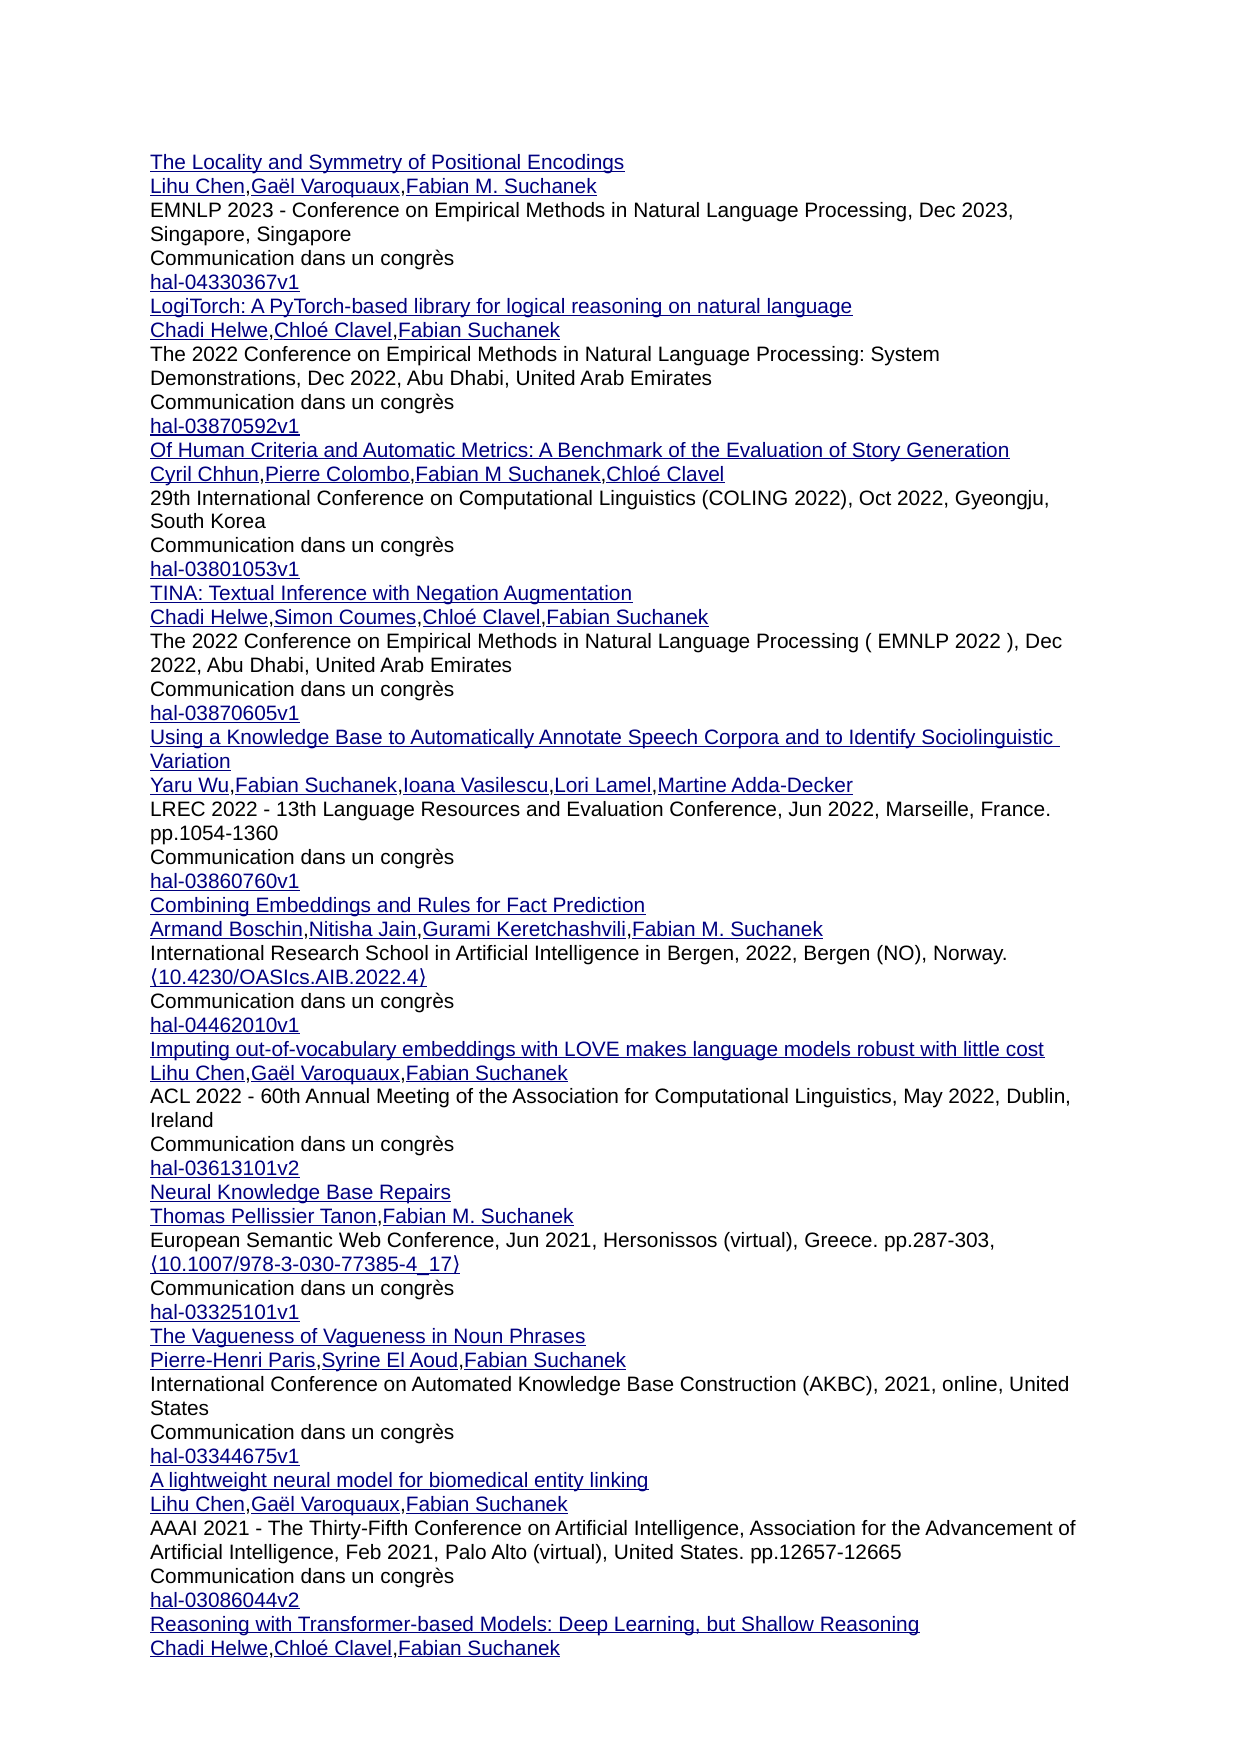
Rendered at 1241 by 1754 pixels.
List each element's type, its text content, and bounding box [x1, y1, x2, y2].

table_cell The Locality and Symmetry of Positional Encodings Lihu Chen,Gaël Varoquaux,Fabian M. Suchanek EMNLP 2023 - Conference on Empirical Methods in Natural Language Processing, Dec 2023, Singapore, Singapore Communication dans un congrès hal-04330367v1 [150, 150, 1090, 294]
table_cell Imputing out-of-vocabulary embeddings with LOVE makes language models robust with little cost Lihu Chen,Gaël Varoquaux,Fabian Suchanek ACL 2022 - 60th Annual Meeting of the Association for Computational Linguistics, May 2022, Dublin, Ireland Communication dans un congrès hal-03613101v2 [150, 1036, 1090, 1180]
table_cell Neural Knowledge Base Repairs Thomas Pellissier Tanon,Fabian M. Suchanek European Semantic Web Conference, Jun 2021, Hersonissos (virtual), Greece. pp.287-303, ⟨10.1007/978-3-030-77385-4_17⟩ Communication dans un congrès hal-03325101v1 [150, 1180, 1090, 1324]
table_cell A lightweight neural model for biomedical entity linking Lihu Chen,Gaël Varoquaux,Fabian Suchanek AAAI 2021 - The Thirty-Fifth Conference on Artificial Intelligence, Association for the Advancement of Artificial Intelligence, Feb 2021, Palo Alto (virtual), United States. pp.12657-12665 Communication dans un congrès hal-03086044v2 [150, 1468, 1090, 1611]
table_cell Reasoning with Transformer-based Models: Deep Learning, but Shallow Reasoning Chadi Helwe,Chloé Clavel,Fabian Suchanek [150, 1611, 1090, 1659]
table_cell Using a Knowledge Base to Automatically Annotate Speech Corpora and to Identify Sociolinguistic Variation Yaru Wu,Fabian Suchanek,Ioana Vasilescu,Lori Lamel,Martine Adda-Decker LREC 2022 - 13th Language Resources and Evaluation Conference, Jun 2022, Marseille, France. pp.1054-1360 Communication dans un congrès hal-03860760v1 [150, 725, 1090, 893]
table_cell LogiTorch: A PyTorch-based library for logical reasoning on natural language Chadi Helwe,Chloé Clavel,Fabian Suchanek The 2022 Conference on Empirical Methods in Natural Language Processing: System Demonstrations, Dec 2022, Abu Dhabi, United Arab Emirates Communication dans un congrès hal-03870592v1 [150, 294, 1090, 437]
table_cell The Vagueness of Vagueness in Noun Phrases Pierre-Henri Paris,Syrine El Aoud,Fabian Suchanek International Conference on Automated Knowledge Base Construction (AKBC), 2021, online, United States Communication dans un congrès hal-03344675v1 [150, 1324, 1090, 1468]
table_cell TINA: Textual Inference with Negation Augmentation Chadi Helwe,Simon Coumes,Chloé Clavel,Fabian Suchanek The 2022 Conference on Empirical Methods in Natural Language Processing ( EMNLP 2022 ), Dec 2022, Abu Dhabi, United Arab Emirates Communication dans un congrès hal-03870605v1 [150, 581, 1090, 725]
table_cell Combining Embeddings and Rules for Fact Prediction Armand Boschin,Nitisha Jain,Gurami Keretchashvili,Fabian M. Suchanek International Research School in Artificial Intelligence in Bergen, 2022, Bergen (NO), Norway. ⟨10.4230/OASIcs.AIB.2022.4⟩ Communication dans un congrès hal-04462010v1 [150, 893, 1090, 1036]
table_cell Of Human Criteria and Automatic Metrics: A Benchmark of the Evaluation of Story Generation Cyril Chhun,Pierre Colombo,Fabian M Suchanek,Chloé Clavel 29th International Conference on Computational Linguistics (COLING 2022), Oct 2022, Gyeongju, South Korea Communication dans un congrès hal-03801053v1 [150, 438, 1090, 581]
